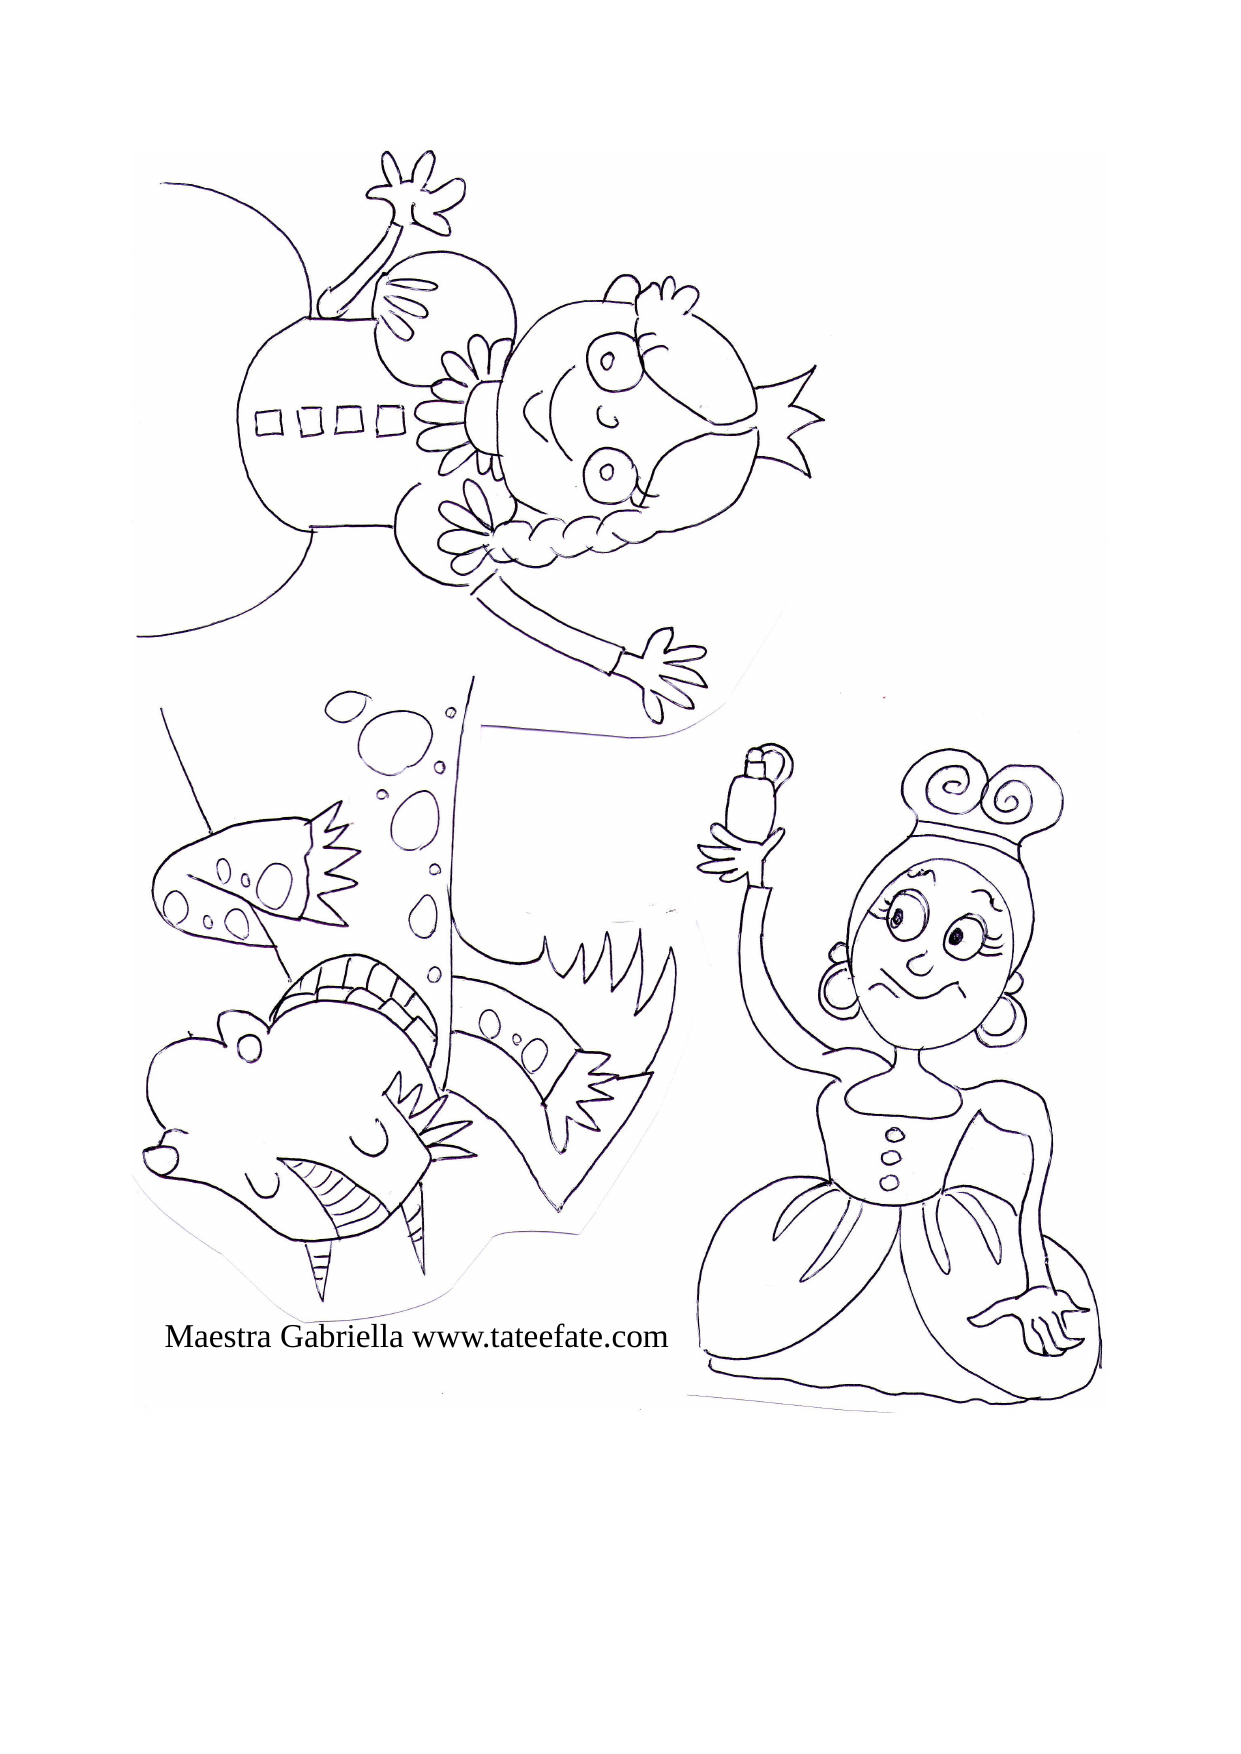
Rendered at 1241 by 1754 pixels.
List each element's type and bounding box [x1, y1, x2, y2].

picture [131, 146, 1109, 1413]
